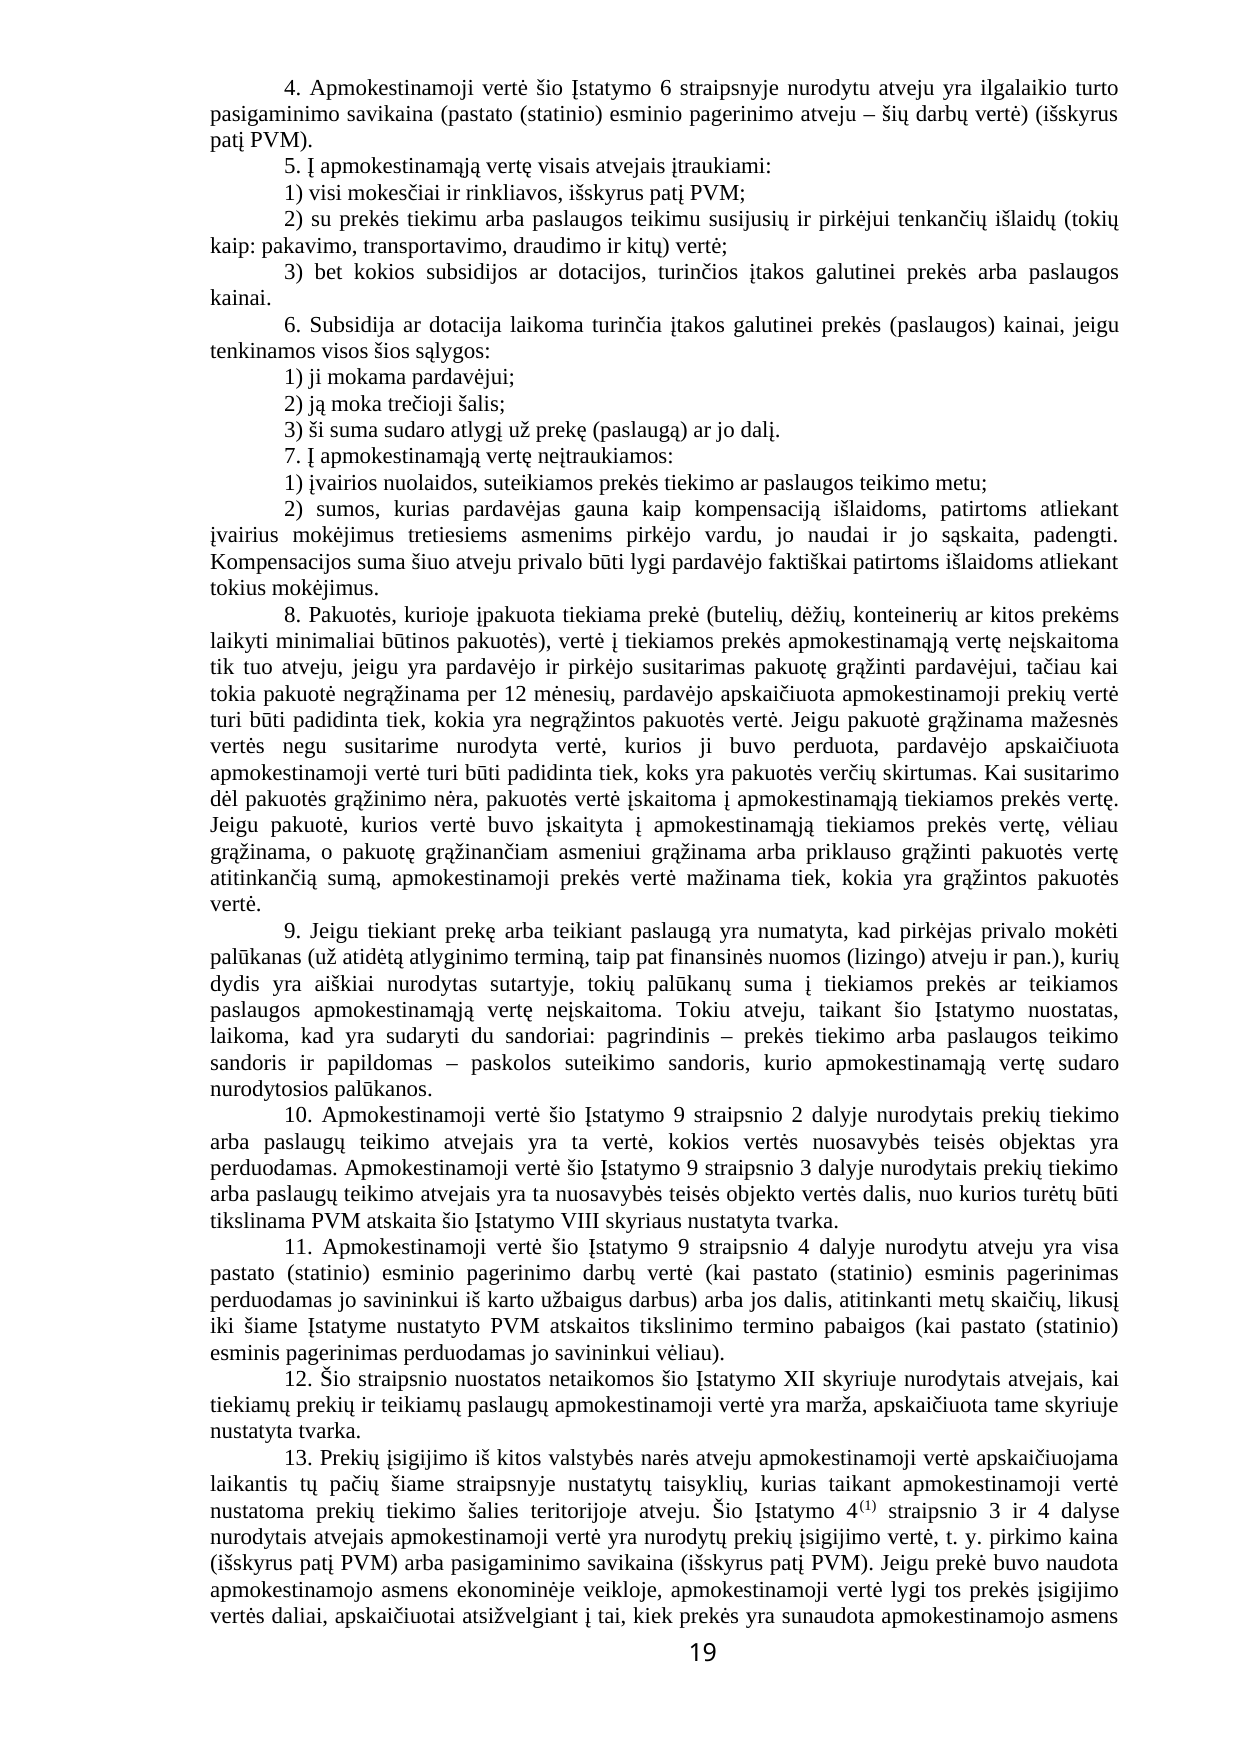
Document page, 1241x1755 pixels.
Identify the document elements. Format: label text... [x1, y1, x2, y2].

text 12. Šio straipsnio nuostatos netaikomos šio Įstatymo XII skyriuje nurodytais atvejais, kai tiekiamų prekių ir teikiamų paslaugų apmokestinamoji vertė yra marža, apskaičiuota tame skyriuje nustatyta tvarka. [210, 1365, 1120, 1444]
text 1) įvairios nuolaidos, suteikiamos prekės tiekimo ar paslaugos teikimo metu; [210, 469, 1120, 495]
text 8. Pakuotės, kurioje įpakuota tiekiama prekė (butelių, dėžių, konteinerių ar kitos prekėms laikyti minimaliai būtinos pakuotės), vertė į tiekiamos prekės apmokestinamąją vertę neįskaitoma tik tuo atveju, jeigu yra pardavėjo ir pirkėjo susitarimas pakuotę grąžinti pardavėjui, tačiau kai tokia pakuotė negrąžinama per 12 mėnesių, pardavėjo apskaičiuota apmokestinamoji prekių vertė turi būti padidinta tiek, kokia yra negrąžintos pakuotės vertė. Jeigu pakuotė grąžinama mažesnės vertės negu susitarime nurodyta vertė, kurios ji buvo perduota, pardavėjo apskaičiuota apmokestinamoji vertė turi būti padidinta tiek, koks yra pakuotės verčių skirtumas. Kai susitarimo dėl pakuotės grąžinimo nėra, pakuotės vertė įskaitoma į apmokestinamąją tiekiamos prekės vertę. Jeigu pakuotė, kurios vertė buvo įskaityta į apmokestinamąją tiekiamos prekės vertę, vėliau grąžinama, o pakuotę grąžinančiam asmeniui grąžinama arba priklauso grąžinti pakuotės vertę atitinkančią sumą, apmokestinamoji prekės vertė mažinama tiek, kokia yra grąžintos pakuotės vertė. [210, 601, 1120, 917]
text 7. Į apmokestinamąją vertę neįtraukiamos: [210, 442, 1120, 469]
text 4. Apmokestinamoji vertė šio Įstatymo 6 straipsnyje nurodytu atveju yra ilgalaikio turto pasigaminimo savikaina (pastato (statinio) esminio pagerinimo atveju – šių darbų vertė) (išskyrus patį PVM). [210, 73, 1120, 153]
text 2) su prekės tiekimu arba paslaugos teikimu susijusių ir pirkėjui tenkančių išlaidų (tokių kaip: pakavimo, transportavimo, draudimo ir kitų) vertė; [210, 205, 1120, 258]
text 3) ši suma sudaro atlygį už prekę (paslaugą) ar jo dalį. [210, 416, 1120, 442]
text 2) sumos, kurias pardavėjas gauna kaip kompensaciją išlaidoms, patirtoms atliekant įvairius mokėjimus tretiesiems asmenims pirkėjo vardu, jo naudai ir jo sąskaita, padengti. Kompensacijos suma šiuo atveju privalo būti lygi pardavėjo faktiškai patirtoms išlaidoms atliekant tokius mokėjimus. [210, 495, 1120, 601]
text 9. Jeigu tiekiant prekę arba teikiant paslaugą yra numatyta, kad pirkėjas privalo mokėti palūkanas (už atidėtą atlyginimo terminą, taip pat finansinės nuomos (lizingo) atveju ir pan.), kurių dydis yra aiškiai nurodytas sutartyje, tokių palūkanų suma į tiekiamos prekės ar teikiamos paslaugos apmokestinamąją vertę neįskaitoma. Tokiu atveju, taikant šio Įstatymo nuostatas, laikoma, kad yra sudaryti du sandoriai: pagrindinis – prekės tiekimo arba paslaugos teikimo sandoris ir papildomas – paskolos suteikimo sandoris, kurio apmokestinamąją vertę sudaro nurodytosios palūkanos. [210, 917, 1120, 1101]
text 3) bet kokios subsidijos ar dotacijos, turinčios įtakos galutinei prekės arba paslaugos kainai. [210, 258, 1120, 311]
text 13. Prekių įsigijimo iš kitos valstybės narės atveju apmokestinamoji vertė apskaičiuojama laikantis tų pačių šiame straipsnyje nustatytų taisyklių, kurias taikant apmokestinamoji vertė nustatoma prekių tiekimo šalies teritorijoje atveju. Šio Įstatymo 4(1) straipsnio 3 ir 4 dalyse nurodytais atvejais apmokestinamoji vertė yra nurodytų prekių įsigijimo vertė, t. y. pirkimo kaina (išskyrus patį PVM) arba pasigaminimo savikaina (išskyrus patį PVM). Jeigu prekė buvo naudota apmokestinamojo asmens ekonominėje veikloje, apmokestinamoji vertė lygi tos prekės įsigijimo vertės daliai, apskaičiuotai atsižvelgiant į tai, kiek prekės yra sunaudota apmokestinamojo asmens [210, 1444, 1120, 1628]
text 1) ji mokama pardavėjui; [210, 363, 1120, 390]
text 2) ją moka trečioji šalis; [210, 390, 1120, 416]
text 6. Subsidija ar dotacija laikoma turinčia įtakos galutinei prekės (paslaugos) kainai, jeigu tenkinamos visos šios sąlygos: [210, 311, 1120, 363]
text 11. Apmokestinamoji vertė šio Įstatymo 9 straipsnio 4 dalyje nurodytu atveju yra visa pastato (statinio) esminio pagerinimo darbų vertė (kai pastato (statinio) esminis pagerinimas perduodamas jo savininkui iš karto užbaigus darbus) arba jos dalis, atitinkanti metų skaičių, likusį iki šiame Įstatyme nustatyto PVM atskaitos tikslinimo termino pabaigos (kai pastato (statinio) esminis pagerinimas perduodamas jo savininkui vėliau). [210, 1233, 1120, 1365]
text 1) visi mokesčiai ir rinkliavos, išskyrus patį PVM; [210, 179, 1120, 205]
text 5. Į apmokestinamąją vertę visais atvejais įtraukiami: [210, 153, 1120, 179]
text 10. Apmokestinamoji vertė šio Įstatymo 9 straipsnio 2 dalyje nurodytais prekių tiekimo arba paslaugų teikimo atvejais yra ta vertė, kokios vertės nuosavybės teisės objektas yra perduodamas. Apmokestinamoji vertė šio Įstatymo 9 straipsnio 3 dalyje nurodytais prekių tiekimo arba paslaugų teikimo atvejais yra ta nuosavybės teisės objekto vertės dalis, nuo kurios turėtų būti tikslinama PVM atskaita šio Įstatymo VIII skyriaus nustatyta tvarka. [210, 1101, 1120, 1233]
